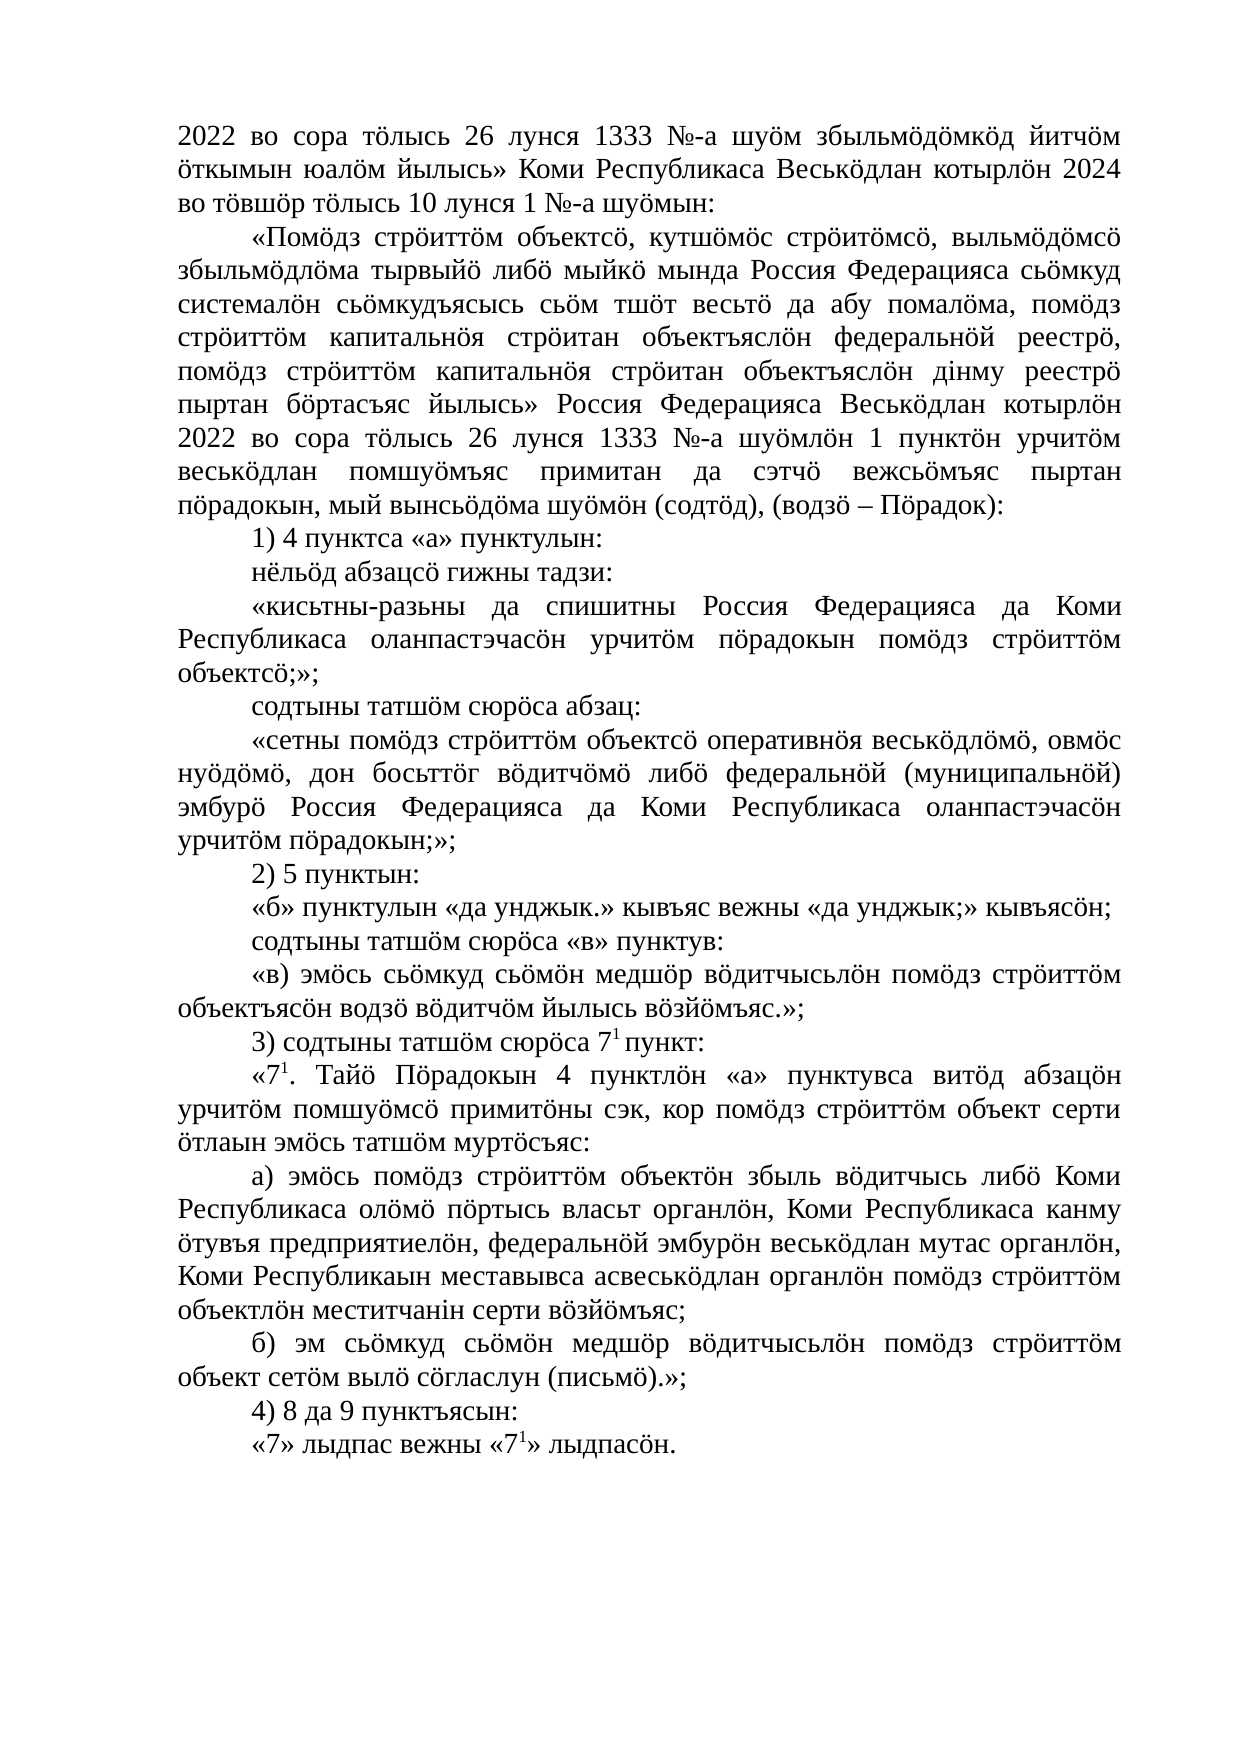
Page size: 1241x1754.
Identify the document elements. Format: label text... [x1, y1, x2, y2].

text 2022 во сора тӧлысь 26 лунся 1333 №-а шуӧм збыльмӧдӧмкӧд йитчӧм ӧткымын юалӧм йылысь» Коми Республикаса Веськӧдлан котырлӧн 2024 во тӧвшӧр тӧлысь 10 лунся 1 №-а шуӧмын: [177, 118, 1122, 219]
text «сетны помӧдз стрӧиттӧм объектсӧ оперативнӧя веськӧдлӧмӧ, овмӧс нуӧдӧмӧ, дон босьттӧг вӧдитчӧмӧ либӧ федеральнӧй (муниципальнӧй) эмбурӧ Россия Федерацияса да Коми Республикаса оланпастэчасӧн урчитӧм пӧрадокын;»; [177, 722, 1122, 856]
text содтыны татшӧм сюрӧса «в» пунктув: [177, 923, 1122, 957]
text б) эм сьӧмкуд сьӧмӧн медшӧр вӧдитчысьлӧн помӧдз стрӧиттӧм объект сетӧм вылӧ сӧгласлун (письмӧ).»; [177, 1326, 1122, 1393]
text содтыны татшӧм сюрӧса абзац: [177, 688, 1122, 722]
text «б» пунктулын «да унджык.» кывъяс вежны «да унджык;» кывъясӧн; [177, 889, 1122, 923]
text «71. Тайӧ Пӧрадокын 4 пунктлӧн «а» пунктувса витӧд абзацӧн урчитӧм помшуӧмсӧ примитӧны сэк, кор помӧдз стрӧиттӧм объект серти ӧтлаын эмӧсь татшӧм муртӧсъяс: [177, 1057, 1122, 1158]
text «Помӧдз стрӧиттӧм объектсӧ, кутшӧмӧс стрӧитӧмсӧ, выльмӧдӧмсӧ збыльмӧдлӧма тырвыйӧ либӧ мыйкӧ мында Россия Федерацияса сьӧмкуд системалӧн сьӧмкудъясысь сьӧм тшӧт весьтӧ да абу помалӧма, помӧдз стрӧиттӧм капитальнӧя стрӧитан объектъяслӧн федеральнӧй реестрӧ, помӧдз стрӧиттӧм капитальнӧя стрӧитан объектъяслӧн дінму реестрӧ пыртан бӧртасъяс йылысь» Россия Федерацияса Веськӧдлан котырлӧн 2022 во сора тӧлысь 26 лунся 1333 №-а шуӧмлӧн 1 пунктӧн урчитӧм веськӧдлан помшуӧмъяс примитан да сэтчӧ вежсьӧмъяс пыртан пӧрадокын, мый вынсьӧдӧма шуӧмӧн (содтӧд), (водзӧ – Пӧрадок): [177, 219, 1122, 521]
text 3) содтыны татшӧм сюрӧса 71 пункт: [177, 1024, 1122, 1057]
text 1) 4 пунктса «а» пунктулын: [177, 521, 1122, 554]
text «кисьтны-разьны да спишитны Россия Федерацияса да Коми Республикаса оланпастэчасӧн урчитӧм пӧрадокын помӧдз стрӧиттӧм объектсӧ;»; [177, 588, 1122, 688]
text нёльӧд абзацсӧ гижны тадзи: [177, 554, 1122, 588]
text 2) 5 пунктын: [177, 856, 1122, 889]
text «7» лыдпас вежны «71» лыдпасӧн. [177, 1426, 1122, 1460]
text 4) 8 да 9 пунктъясын: [177, 1393, 1122, 1426]
text а) эмӧсь помӧдз стрӧиттӧм объектӧн збыль вӧдитчысь либӧ Коми Республикаса олӧмӧ пӧртысь власьт органлӧн, Коми Республикаса канму ӧтувъя предприятиелӧн, федеральнӧй эмбурӧн веськӧдлан мутас органлӧн, Коми Республикаын меставывса асвеськӧдлан органлӧн помӧдз стрӧиттӧм объектлӧн меститчанін серти вӧзйӧмъяс; [177, 1158, 1122, 1326]
text «в) эмӧсь сьӧмкуд сьӧмӧн медшӧр вӧдитчысьлӧн помӧдз стрӧиттӧм объектъясӧн водзӧ вӧдитчӧм йылысь вӧзйӧмъяс.»; [177, 957, 1122, 1024]
